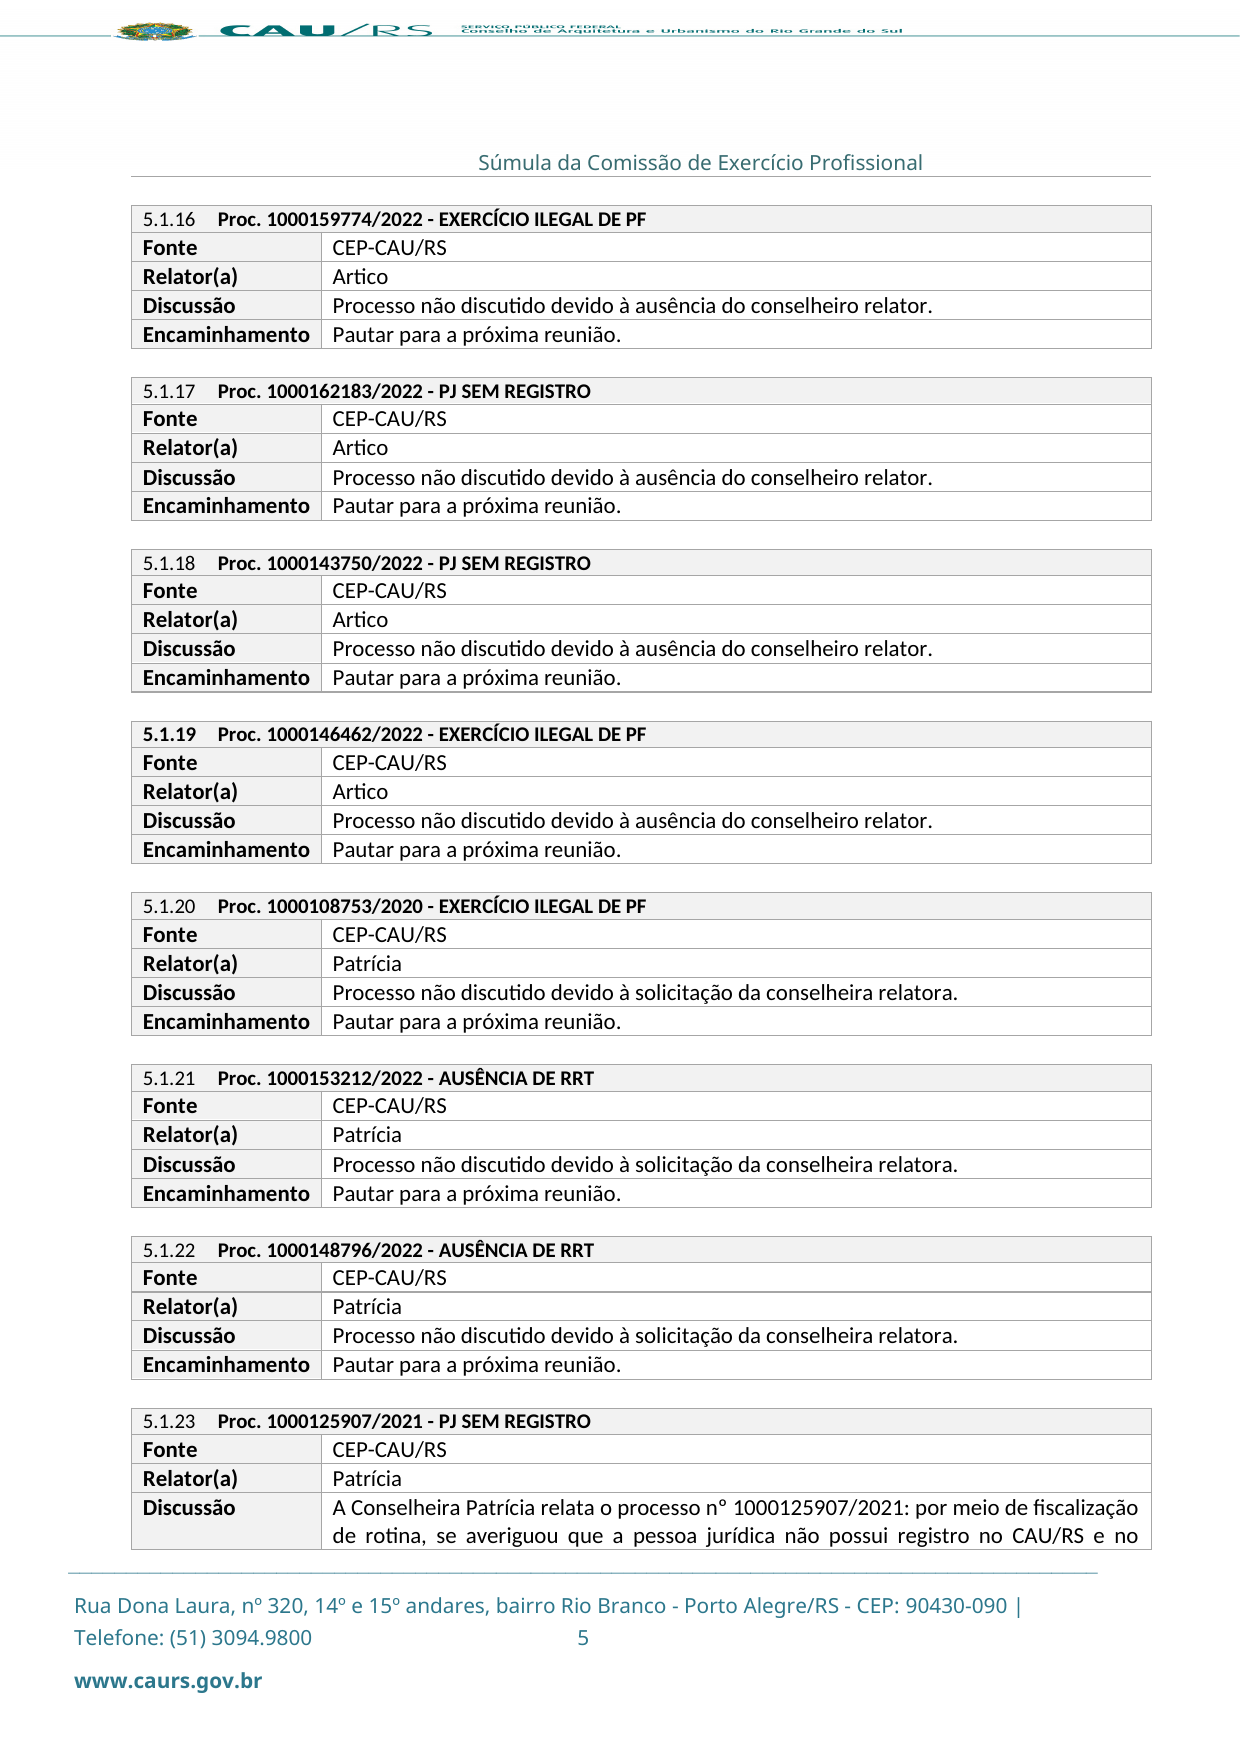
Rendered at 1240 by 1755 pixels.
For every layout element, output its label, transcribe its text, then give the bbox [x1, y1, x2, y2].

table_cell Relator(a) [132, 1464, 321, 1492]
table_cell CEP-CAU/RS [322, 405, 1151, 432]
table_cell Encaminhamento [132, 492, 321, 520]
table_cell CEP-CAU/RS [322, 920, 1151, 948]
table_cell Encaminhamento [132, 664, 321, 691]
table_cell Discussão [132, 806, 321, 834]
table_cell Patrícia [322, 949, 1151, 977]
table_cell Processo não discutido devido à ausência do conselheiro relator. [322, 463, 1151, 491]
table_cell Discussão [132, 1321, 321, 1349]
table_cell Discussão [132, 463, 321, 491]
table_cell Fonte [132, 576, 321, 604]
table_cell Processo não discutido devido à solicitação da conselheira relatora. [322, 978, 1151, 1006]
table_cell [131, 1036, 1151, 1064]
table_cell Fonte [132, 405, 321, 432]
table_cell CEP-CAU/RS [322, 1263, 1151, 1291]
table_cell Discussão [132, 978, 321, 1006]
table_cell Relator(a) [132, 262, 321, 290]
table_cell Patrícia [322, 1464, 1151, 1492]
table_cell [131, 349, 1151, 377]
table_cell CEP-CAU/RS [322, 233, 1151, 261]
table_cell Proc. 1000148796/2022 - AUSÊNCIA DE RRT [132, 1237, 1151, 1262]
table_cell Artico [322, 434, 1151, 462]
table_cell Pautar para a próxima reunião. [322, 1007, 1151, 1035]
table_cell CEP-CAU/RS [322, 748, 1151, 776]
table_cell Discussão [132, 291, 321, 319]
table_cell Artico [322, 262, 1151, 290]
table_cell Patrícia [322, 1293, 1151, 1320]
table_cell Relator(a) [132, 1121, 321, 1149]
table_cell Fonte [132, 748, 321, 776]
table_cell Processo não discutido devido à ausência do conselheiro relator. [322, 634, 1151, 662]
table_cell Pautar para a próxima reunião. [322, 492, 1151, 520]
table_cell Relator(a) [132, 434, 321, 462]
table_cell [131, 521, 1151, 549]
table_cell [131, 1208, 1151, 1236]
table_cell CEP-CAU/RS [322, 1435, 1151, 1463]
table_cell CEP-CAU/RS [322, 1092, 1151, 1119]
table_cell Pautar para a próxima reunião. [322, 664, 1151, 691]
table_cell Pautar para a próxima reunião. [322, 320, 1151, 348]
table_cell Relator(a) [132, 605, 321, 633]
table_cell Processo não discutido devido à solicitação da conselheira relatora. [322, 1150, 1151, 1178]
table_cell Fonte [132, 1263, 321, 1291]
table_cell Encaminhamento [132, 1007, 321, 1035]
table_cell Pautar para a próxima reunião. [322, 1179, 1151, 1207]
table_cell Pautar para a próxima reunião. [322, 835, 1151, 863]
table_cell Proc. 1000159774/2022 - EXERCÍCIO ILEGAL DE PF [132, 206, 1151, 232]
table_cell Discussão [132, 1150, 321, 1178]
table_cell Fonte [132, 233, 321, 261]
table_cell Proc. 1000153212/2022 - AUSÊNCIA DE RRT [132, 1065, 1151, 1091]
table_cell CEP-CAU/RS [322, 576, 1151, 604]
table_cell Relator(a) [132, 1293, 321, 1320]
table_cell Relator(a) [132, 777, 321, 805]
table_cell Processo não discutido devido à ausência do conselheiro relator. [322, 806, 1151, 834]
table_cell Discussão [132, 1493, 321, 1549]
table_cell Proc. 1000108753/2020 - EXERCÍCIO ILEGAL DE PF [132, 893, 1151, 919]
table_cell Discussão [132, 634, 321, 662]
table_cell Encaminhamento [132, 835, 321, 863]
table_cell Processo não discutido devido à solicitação da conselheira relatora. [322, 1321, 1151, 1349]
table_cell [131, 864, 1151, 892]
table_cell Processo não discutido devido à ausência do conselheiro relator. [322, 291, 1151, 319]
table_cell [131, 1380, 1151, 1408]
table_cell Encaminhamento [132, 320, 321, 348]
table_cell A Conselheira Patrícia relata o processo nº 1000125907/2021: por meio de fiscalização de rotina, se averiguou que a pessoa jurídica não possui registro no CAU/RS e no [322, 1493, 1151, 1549]
table_cell Relator(a) [132, 949, 321, 977]
table_cell Proc. 1000143750/2022 - PJ SEM REGISTRO [132, 550, 1151, 575]
table_cell Proc. 1000146462/2022 - EXERCÍCIO ILEGAL DE PF [132, 722, 1151, 747]
table_cell Fonte [132, 1435, 321, 1463]
table_cell Fonte [132, 920, 321, 948]
table_cell [131, 693, 1151, 721]
table_cell Proc. 1000162183/2022 - PJ SEM REGISTRO [132, 378, 1151, 403]
table_cell Encaminhamento [132, 1351, 321, 1378]
table_cell Artico [322, 605, 1151, 633]
table_cell Proc. 1000125907/2021 - PJ SEM REGISTRO [132, 1409, 1151, 1434]
table_cell Patrícia [322, 1121, 1151, 1149]
table_cell [131, 177, 1151, 205]
table_cell Encaminhamento [132, 1179, 321, 1207]
table_cell Artico [322, 777, 1151, 805]
table_cell Fonte [132, 1092, 321, 1119]
table_cell Pautar para a próxima reunião. [322, 1351, 1151, 1378]
